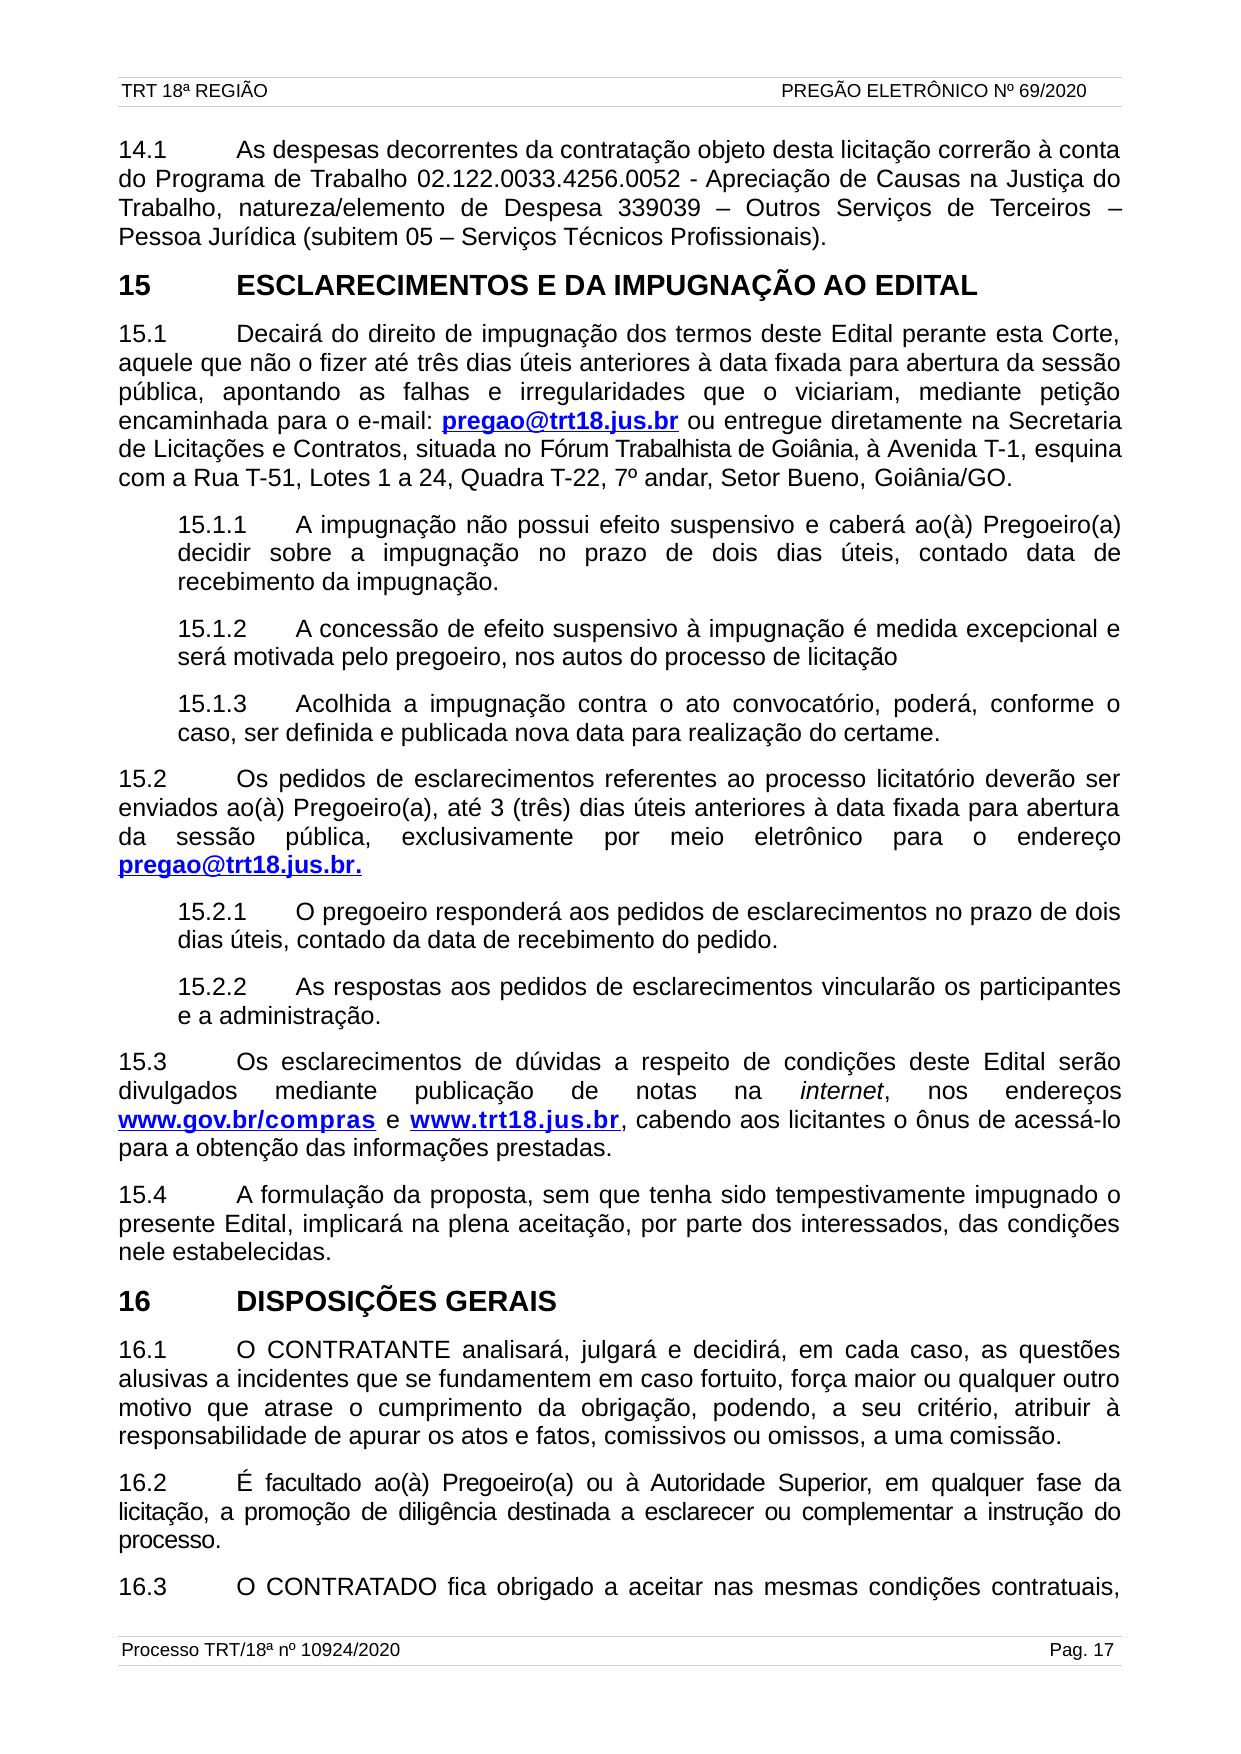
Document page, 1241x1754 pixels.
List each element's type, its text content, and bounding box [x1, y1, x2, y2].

text 15.1.1 A impugnação não possui efeito suspensivo e caberá ao(à) Pregoeiro(a) decidir sobre a impugnação no prazo de dois dias úteis, contado data de recebimento da impugnação. [177, 510, 1122, 596]
text 15.2.1 O pregoeiro responderá aos pedidos de esclarecimentos no prazo de dois dias úteis, contado da data de recebimento do pedido. [177, 897, 1122, 954]
text 15.1.3 Acolhida a impugnação contra o ato convocatório, poderá, conforme o caso, ser definida e publicada nova data para realização do certame. [177, 689, 1122, 746]
text 16.3 O CONTRATADO fica obrigado a aceitar nas mesmas condições contratuais, [118, 1572, 1122, 1601]
text 16.2 É facultado ao(à) Pregoeiro(a) ou à Autoridade Superior, em qualquer fase da licitação, a promoção de diligência destinada a esclarecer ou complementar a instrução do processo. [118, 1468, 1122, 1554]
text 16 DISPOSIÇÕES GERAIS [118, 1284, 1122, 1317]
text 15 ESCLARECIMENTOS E DA IMPUGNAÇÃO AO EDITAL [118, 268, 1122, 302]
text 15.1.2 A concessão de efeito suspensivo à impugnação é medida excepcional e será motivada pelo pregoeiro, nos autos do processo de licitação [177, 614, 1122, 671]
text 14.1 As despesas decorrentes da contratação objeto desta licitação correrão à conta do Programa de Trabalho 02.122.0033.4256.0052 - Apreciação de Causas na Justiça do Trabalho, natureza/elemento de Despesa 339039 – Outros Serviços de Terceiros – Pessoa Jurídica (subitem 05 – Serviços Técnicos Profissionais). [118, 136, 1122, 251]
text 15.2 Os pedidos de esclarecimentos referentes ao processo licitatório deverão ser enviados ao(à) Pregoeiro(a), até 3 (três) dias úteis anteriores à data fixada para abertura da sessão pública, exclusivamente por meio eletrônico para o endereço pregao@trt18.jus.br. [118, 764, 1122, 879]
text 16.1 O CONTRATANTE analisará, julgará e decidirá, em cada caso, as questões alusivas a incidentes que se fundamentem em caso fortuito, força maior ou qualquer outro motivo que atrase o cumprimento da obrigação, podendo, a seu critério, atribuir à responsabilidade de apurar os atos e fatos, comissivos ou omissos, a uma comissão. [118, 1335, 1122, 1450]
text 15.1 Decairá do direito de impugnação dos termos deste Edital perante esta Corte, aquele que não o fizer até três dias úteis anteriores à data fixada para abertura da sessão pública, apontando as falhas e irregularidades que o viciariam, mediante petição encaminhada para o e-mail: pregao@trt18.jus.br ou entregue diretamente na Secretaria de Licitações e Contratos, situada no Fórum Trabalhista de Goiânia, à Avenida T-1, esquina com a Rua T-51, Lotes 1 a 24, Quadra T-22, 7º andar, Setor Bueno, Goiânia/GO. [118, 319, 1122, 492]
text 15.3 Os esclarecimentos de dúvidas a respeito de condições deste Edital serão divulgados mediante publicação de notas na internet, nos endereços www.gov.br/compras e www.trt18.jus.br, cabendo aos licitantes o ônus de acessá-lo para a obtenção das informações prestadas. [118, 1047, 1122, 1162]
text 15.2.2 As respostas aos pedidos de esclarecimentos vincularão os participantes e a administração. [177, 972, 1122, 1029]
text 15.4 A formulação da proposta, sem que tenha sido tempestivamente impugnado o presente Edital, implicará na plena aceitação, por parte dos interessados, das condições nele estabelecidas. [118, 1180, 1122, 1266]
